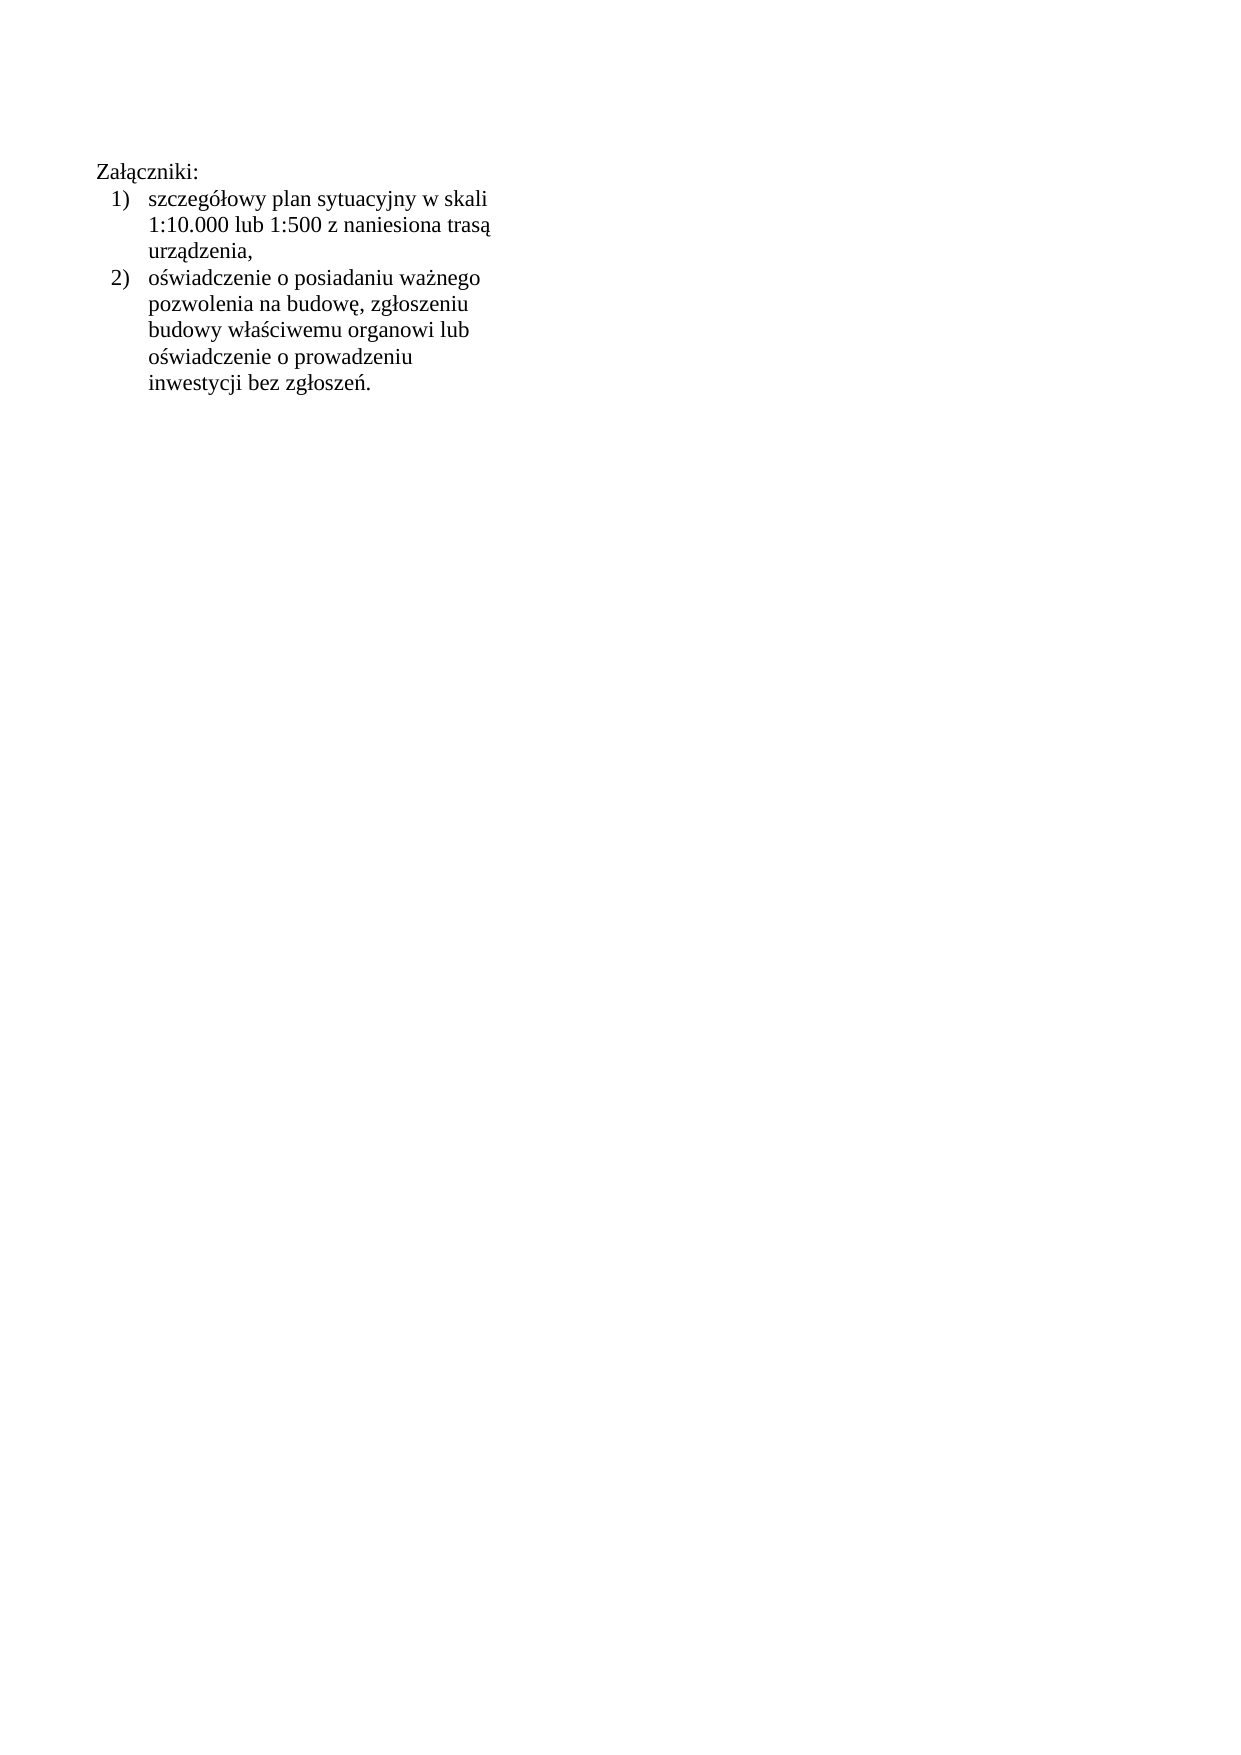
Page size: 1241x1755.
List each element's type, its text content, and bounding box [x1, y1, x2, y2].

list oświadczenie o posiadaniu ważnego pozwolenia na budowę, zgłoszeniu budowy właściwemu organowi lub oświadczenie o prowadzeniu inwestycji bez zgłoszeń. [111, 264, 491, 395]
text Załączniki: [96, 158, 491, 184]
list szczegółowy plan sytuacyjny w skali 1:10.000 lub 1:500 z naniesiona trasą urządzenia, [111, 184, 491, 264]
